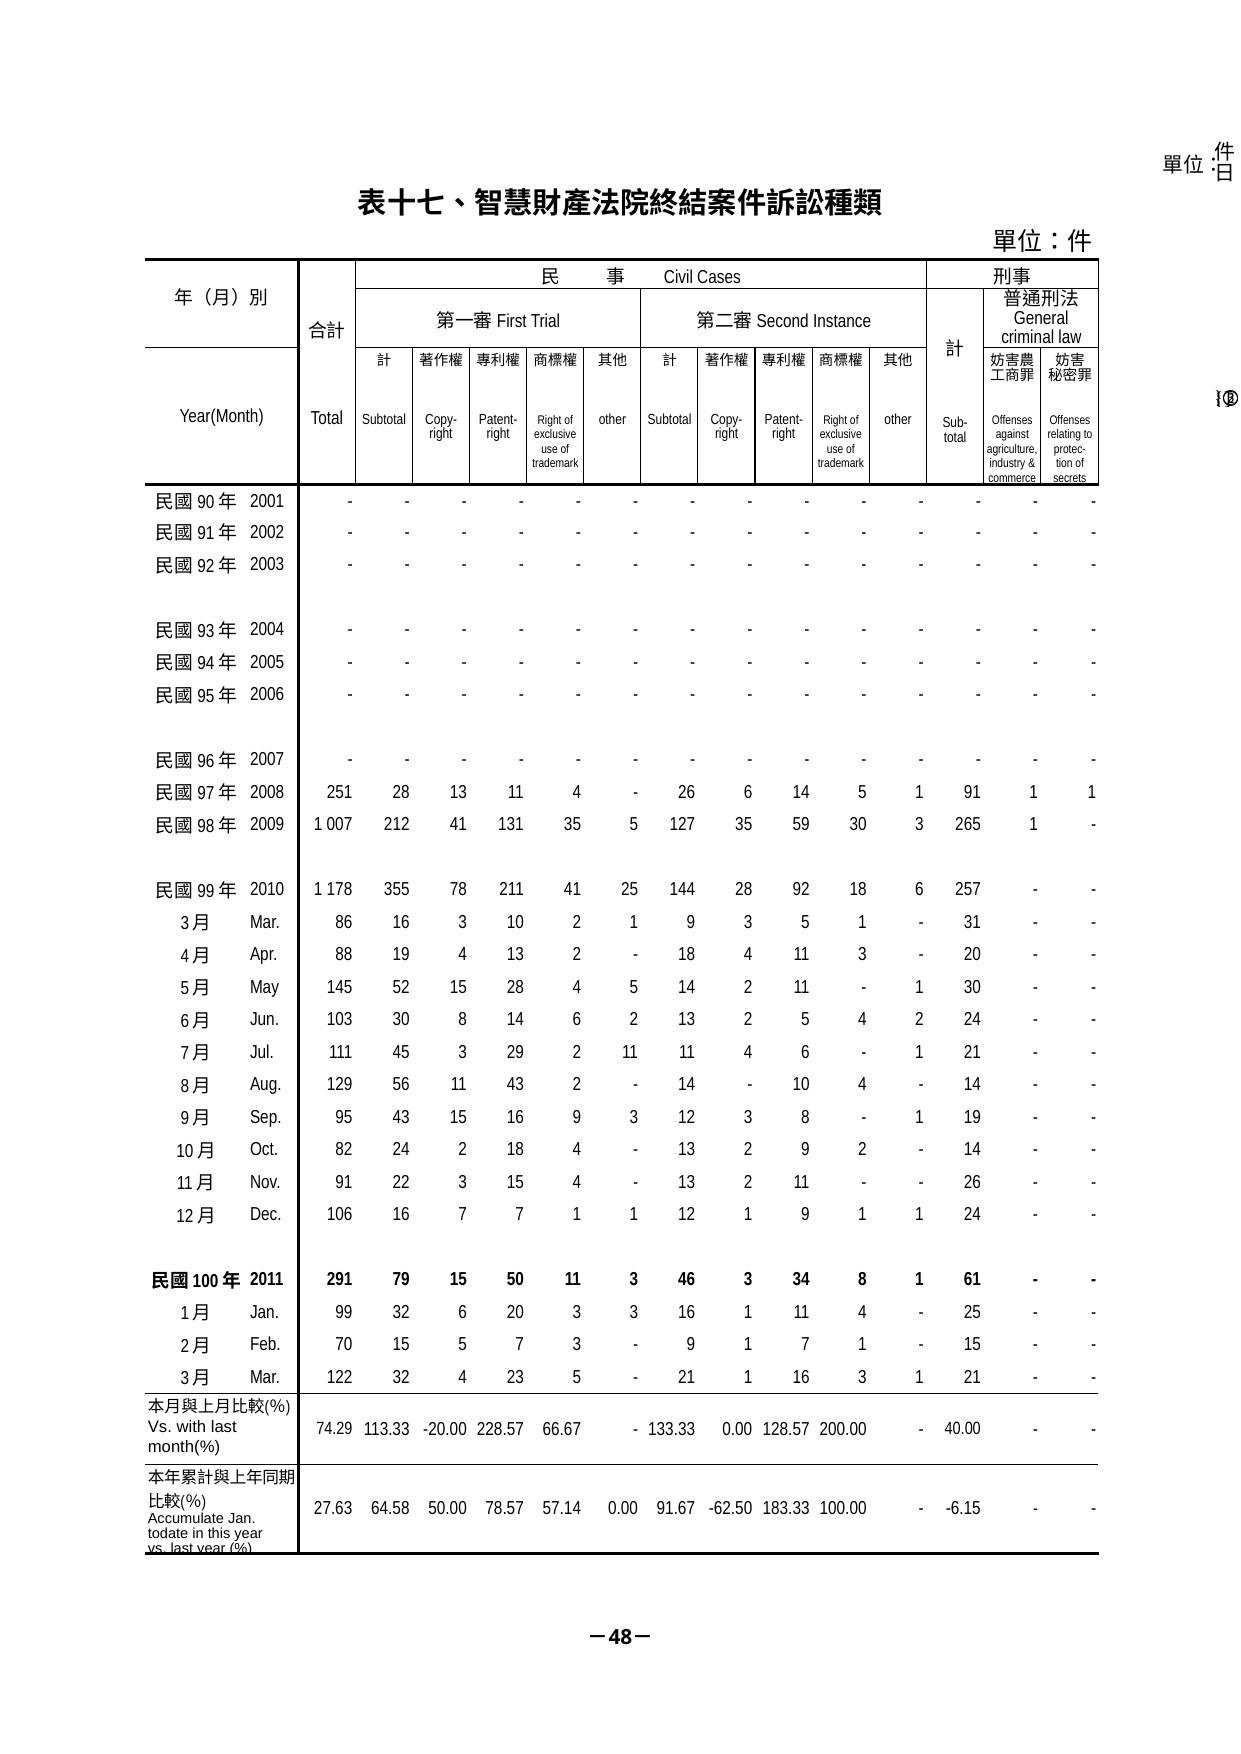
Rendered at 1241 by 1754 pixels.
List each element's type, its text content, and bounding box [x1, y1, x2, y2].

table_cell 2003 [247, 548, 297, 580]
table_cell [926, 580, 983, 613]
table_cell 14 [641, 1068, 698, 1100]
table_cell - [984, 1133, 1041, 1165]
table_cell 11 [412, 1068, 469, 1100]
table_cell - [869, 1394, 926, 1463]
table_cell 12 [641, 1198, 698, 1230]
table_cell 1月 [145, 1295, 247, 1328]
table_cell 25 [926, 1295, 983, 1328]
table_cell 12月 [145, 1198, 247, 1230]
table_cell 計 Subtotal [641, 348, 697, 483]
table_cell 59 [755, 808, 812, 840]
table_cell [300, 710, 355, 743]
table_cell 2月 [145, 1328, 247, 1360]
table_cell 1 [869, 970, 926, 1003]
table_cell [469, 710, 526, 743]
table_cell 291 [300, 1263, 355, 1295]
table_cell - [812, 678, 869, 710]
table_cell [641, 1230, 698, 1263]
table_cell - [926, 613, 983, 645]
table_cell [412, 580, 469, 613]
table_cell - [984, 1295, 1041, 1328]
table_cell [355, 840, 412, 873]
table_cell - [926, 515, 983, 548]
table_cell 0.00 [698, 1394, 755, 1463]
table_cell - [984, 1035, 1041, 1068]
table_cell 5 [412, 1328, 469, 1360]
table_cell 民國 93年 [145, 613, 247, 645]
table_cell 92 [755, 873, 812, 905]
table_cell -6.15 [926, 1465, 983, 1552]
table_cell 著作權 Copy- right [413, 348, 469, 483]
table_cell Jun. [247, 1003, 297, 1035]
table_cell - [641, 486, 698, 515]
table_cell - [926, 743, 983, 775]
table_cell - [641, 515, 698, 548]
table_cell 13 [641, 1165, 698, 1198]
table_cell - [1041, 1360, 1099, 1393]
table_cell 民國 91年 [145, 515, 247, 548]
table_cell [412, 710, 469, 743]
table_cell - [984, 1328, 1041, 1360]
table_cell 6 [412, 1295, 469, 1328]
table_cell Apr. [247, 938, 297, 970]
table_cell [869, 1230, 926, 1263]
table_cell - [984, 1465, 1041, 1552]
table_cell - [869, 1465, 926, 1552]
table_cell [300, 580, 355, 613]
table_cell 0.00 [584, 1465, 641, 1552]
table_cell - [698, 486, 755, 515]
table_cell 商標權 Right of exclusive use of trademark [527, 348, 583, 483]
table_cell 78 [412, 873, 469, 905]
table_cell [698, 580, 755, 613]
table_cell 228.57 [469, 1394, 526, 1463]
table_cell 34 [755, 1263, 812, 1295]
table_cell 3 [812, 1360, 869, 1393]
table_cell -62.50 [698, 1465, 755, 1552]
table_cell 144 [641, 873, 698, 905]
table_cell 5 [755, 905, 812, 938]
table_cell - [469, 678, 526, 710]
table_cell 4 [812, 1003, 869, 1035]
table_cell - [584, 1133, 641, 1165]
table_cell 27.63 [300, 1465, 355, 1552]
table_cell [355, 710, 412, 743]
table_cell - [412, 613, 469, 645]
table_cell 1 [698, 1328, 755, 1360]
table_header 民 事 Civil Cases [356, 261, 926, 288]
table_cell 13 [412, 775, 469, 808]
table_cell - [584, 1165, 641, 1198]
table_cell 1 [1041, 775, 1099, 808]
table_cell 35 [526, 808, 583, 840]
table_cell 2005 [247, 645, 297, 678]
table_cell 1 [812, 905, 869, 938]
table_cell 9 [641, 905, 698, 938]
table_cell 4 [526, 1133, 583, 1165]
table_cell - [984, 873, 1041, 905]
table_cell 1 [869, 1360, 926, 1393]
table_cell [412, 840, 469, 873]
table_cell 2007 [247, 743, 297, 775]
table_cell 民國 98年 [145, 808, 247, 840]
table_cell [584, 580, 641, 613]
table_cell - [869, 1328, 926, 1360]
table_header 年（月）別 [1215, 383, 1240, 407]
table_cell 民國 94年 [145, 645, 247, 678]
table_cell 計 Sub- total [927, 289, 983, 483]
table_cell 70 [300, 1328, 355, 1360]
table_cell 11 [755, 970, 812, 1003]
table_cell 28 [355, 775, 412, 808]
table_cell 專利權 Patent- right [470, 348, 526, 483]
table_cell - [1041, 970, 1099, 1003]
table_cell 64.58 [355, 1465, 412, 1552]
table_cell - [1041, 1003, 1099, 1035]
table_cell [755, 840, 812, 873]
table_cell 91 [300, 1165, 355, 1198]
table_cell 6 [755, 1035, 812, 1068]
table_cell 14 [641, 970, 698, 1003]
table_cell 82 [300, 1133, 355, 1165]
table_cell 3 [412, 1165, 469, 1198]
table_cell 15 [412, 1100, 469, 1133]
table_cell [812, 840, 869, 873]
table_cell - [355, 515, 412, 548]
table_cell [869, 840, 926, 873]
table_cell 31 [926, 905, 983, 938]
table_cell [355, 1230, 412, 1263]
table_cell 23 [469, 1360, 526, 1393]
table_cell 第一審 First Trial [356, 289, 640, 347]
table_cell [584, 840, 641, 873]
table_cell 3 [526, 1295, 583, 1328]
table_cell - [355, 645, 412, 678]
table_cell - [1041, 645, 1099, 678]
table_cell [984, 580, 1041, 613]
table_cell 其他 other [870, 348, 926, 483]
table_cell - [526, 486, 583, 515]
table_cell 3 [698, 905, 755, 938]
table_cell 2 [812, 1133, 869, 1165]
table_cell - [698, 743, 755, 775]
table_cell 46 [641, 1263, 698, 1295]
table_cell - [1041, 808, 1099, 840]
table_cell - [469, 645, 526, 678]
table_cell - [755, 548, 812, 580]
table_cell - [984, 1003, 1041, 1035]
table_cell 35 [698, 808, 755, 840]
table_cell - [869, 1068, 926, 1100]
table_cell Jan. [247, 1295, 297, 1328]
table_cell 7 [469, 1198, 526, 1230]
table_cell 3 [412, 1035, 469, 1068]
table_cell - [300, 486, 355, 515]
table_cell 2 [698, 1003, 755, 1035]
text 單位：件 [148, 221, 1092, 258]
table_cell [584, 1230, 641, 1263]
table_cell 民國 90年 [145, 486, 247, 515]
table_cell 計 Subtotal [356, 348, 412, 483]
table_cell 1 [869, 1100, 926, 1133]
table_cell Feb. [247, 1328, 297, 1360]
table_cell 2 [526, 938, 583, 970]
table_cell - [1041, 486, 1099, 515]
table_cell - [526, 515, 583, 548]
table_cell 14 [926, 1068, 983, 1100]
table_cell - [869, 678, 926, 710]
table_cell 21 [926, 1360, 983, 1393]
table_cell Jul. [247, 1035, 297, 1068]
table_cell 9 [755, 1133, 812, 1165]
table_cell - [984, 645, 1041, 678]
table_cell - [812, 970, 869, 1003]
table_cell 15 [412, 1263, 469, 1295]
table_cell 10月 [145, 1133, 247, 1165]
table_cell 民國 96年 [145, 743, 247, 775]
table_cell - [869, 743, 926, 775]
table_cell 2 [869, 1003, 926, 1035]
table_cell 32 [355, 1295, 412, 1328]
table_cell 24 [926, 1198, 983, 1230]
table_cell 18 [469, 1133, 526, 1165]
table_cell 28 [698, 873, 755, 905]
table_cell - [469, 613, 526, 645]
table_cell 1 [584, 905, 641, 938]
table_cell [300, 840, 355, 873]
table_cell 57.14 [526, 1465, 583, 1552]
table_cell 74.29 [300, 1394, 355, 1463]
table_cell 16 [641, 1295, 698, 1328]
table_cell 5 [584, 808, 641, 840]
table_cell - [1041, 1035, 1099, 1068]
table_cell - [355, 743, 412, 775]
table_cell - [755, 743, 812, 775]
table_cell 145 [300, 970, 355, 1003]
table_cell 79 [355, 1263, 412, 1295]
table_cell [526, 710, 583, 743]
table_cell - [984, 1360, 1041, 1393]
table_cell 24 [926, 1003, 983, 1035]
table_cell 30 [926, 970, 983, 1003]
table_cell 1 [984, 775, 1041, 808]
table_cell - [984, 938, 1041, 970]
table_cell 10 [755, 1068, 812, 1100]
table_cell 41 [526, 873, 583, 905]
table_cell - [526, 613, 583, 645]
table_cell - [641, 678, 698, 710]
table_cell 10 [469, 905, 526, 938]
table_cell 131 [469, 808, 526, 840]
table_cell - [698, 515, 755, 548]
table_cell - [984, 1165, 1041, 1198]
table_cell 355 [355, 873, 412, 905]
table_cell 11 [755, 1165, 812, 1198]
text 表十七、智慧財產法院終結案件訴訟種類 [148, 183, 1092, 221]
table_cell 1 [984, 808, 1041, 840]
table_cell - [869, 905, 926, 938]
table_cell 128.57 [755, 1394, 812, 1463]
table_cell 7 [412, 1198, 469, 1230]
table_cell 122 [300, 1360, 355, 1393]
table_cell - [355, 548, 412, 580]
table_cell - [698, 678, 755, 710]
table_cell - [984, 1263, 1041, 1295]
table_cell May [247, 970, 297, 1003]
table_cell 3 [869, 808, 926, 840]
table_cell 106 [300, 1198, 355, 1230]
table_cell 95 [300, 1100, 355, 1133]
table_cell - [641, 743, 698, 775]
table_cell [300, 1230, 355, 1263]
table_cell 78.57 [469, 1465, 526, 1552]
table_cell Mar. [247, 905, 297, 938]
table_cell - [584, 515, 641, 548]
table_cell - [812, 1035, 869, 1068]
table_cell - [355, 613, 412, 645]
table_cell 26 [926, 1165, 983, 1198]
table_cell 1 [812, 1198, 869, 1230]
table_cell [698, 1230, 755, 1263]
table_cell 民國 99年 [145, 873, 247, 905]
table_cell 3月 [145, 905, 247, 938]
table_cell 18 [641, 938, 698, 970]
table_cell 43 [469, 1068, 526, 1100]
table_cell [755, 580, 812, 613]
table_cell - [1041, 873, 1099, 905]
table_cell 21 [641, 1360, 698, 1393]
table_cell 8月 [145, 1068, 247, 1100]
table_cell 50.00 [412, 1465, 469, 1552]
table_cell - [755, 613, 812, 645]
table_cell Sep. [247, 1100, 297, 1133]
table_cell 2 [412, 1133, 469, 1165]
table_cell - [869, 1295, 926, 1328]
table_cell 4 [412, 1360, 469, 1393]
table_cell 3 [698, 1263, 755, 1295]
table_cell [1041, 710, 1099, 743]
table_cell 25 [584, 873, 641, 905]
table_cell 50 [469, 1263, 526, 1295]
table_cell - [984, 548, 1041, 580]
table_cell 3 [812, 938, 869, 970]
table_cell [247, 1230, 297, 1263]
table_cell Oct. [247, 1133, 297, 1165]
table_cell - [698, 645, 755, 678]
table_cell 133.33 [641, 1394, 698, 1463]
table_cell - [584, 486, 641, 515]
table_cell 9 [526, 1100, 583, 1133]
table_cell - [812, 743, 869, 775]
table_cell 19 [355, 938, 412, 970]
table_cell - [412, 548, 469, 580]
table_cell - [1041, 1295, 1099, 1328]
table_cell [812, 710, 869, 743]
table_cell - [984, 678, 1041, 710]
table_cell 8 [812, 1263, 869, 1295]
table_cell [698, 710, 755, 743]
table_cell 56 [355, 1068, 412, 1100]
table_cell [1041, 580, 1099, 613]
table_cell 99 [300, 1295, 355, 1328]
table_cell 2006 [247, 678, 297, 710]
table_cell [984, 840, 1041, 873]
table_cell 11 [584, 1035, 641, 1068]
table_cell 16 [355, 905, 412, 938]
table_cell 2 [698, 1165, 755, 1198]
table_cell [812, 580, 869, 613]
text 單位： [1162, 148, 1212, 173]
text 表十七、智慧財產法院終結案件訴訟種類 [1162, 173, 1212, 181]
table_cell 22 [355, 1165, 412, 1198]
table_cell 5 [755, 1003, 812, 1035]
table_cell 6 [869, 873, 926, 905]
table_cell - [469, 548, 526, 580]
table_cell - [641, 645, 698, 678]
table_cell [469, 840, 526, 873]
table_cell 2 [526, 1035, 583, 1068]
table_cell 11 [755, 1295, 812, 1328]
table_cell 29 [469, 1035, 526, 1068]
table_cell - [1041, 515, 1099, 548]
table_cell [698, 840, 755, 873]
table_cell - [812, 486, 869, 515]
table_cell - [812, 613, 869, 645]
table_cell - [1041, 743, 1099, 775]
table_cell - [526, 743, 583, 775]
table_cell 本年累計與上年同期比較(％) Accumulate Jan. todate in this year vs. last year (%) [145, 1465, 297, 1552]
table_cell 1 [698, 1295, 755, 1328]
table_cell 2 [698, 1133, 755, 1165]
table_cell 211 [469, 873, 526, 905]
table_cell 2011 [247, 1263, 297, 1295]
table_cell [247, 710, 297, 743]
table_cell 20 [469, 1295, 526, 1328]
table_cell 1 [869, 1035, 926, 1068]
table_cell - [984, 743, 1041, 775]
table_cell 11 [641, 1035, 698, 1068]
table_cell [869, 710, 926, 743]
table_cell 1 [812, 1328, 869, 1360]
table_cell [641, 840, 698, 873]
table_cell 4月 [145, 938, 247, 970]
table_cell - [412, 486, 469, 515]
table_cell 1 [526, 1198, 583, 1230]
table_cell [355, 580, 412, 613]
table_cell [926, 840, 983, 873]
table_cell 11月 [145, 1165, 247, 1198]
table_cell 16 [355, 1198, 412, 1230]
table_cell 4 [526, 775, 583, 808]
table_cell [584, 710, 641, 743]
table_cell 普通刑法 General criminal law [984, 289, 1098, 347]
table_cell 61 [926, 1263, 983, 1295]
table_cell 11 [526, 1263, 583, 1295]
table_cell 32 [355, 1360, 412, 1393]
table_cell - [412, 678, 469, 710]
table_cell Nov. [247, 1165, 297, 1198]
table_cell - [698, 548, 755, 580]
table_cell - [1041, 1198, 1099, 1230]
table_cell - [1041, 1133, 1099, 1165]
table_cell - [812, 645, 869, 678]
table_header 合計 Total [300, 261, 355, 483]
table_cell 民國 92年 [145, 548, 247, 580]
table_cell 14 [926, 1133, 983, 1165]
table_cell - [584, 938, 641, 970]
table_cell [145, 1230, 247, 1263]
table_cell 2 [584, 1003, 641, 1035]
table_cell - [1041, 678, 1099, 710]
table_cell 1 007 [300, 808, 355, 840]
table_cell 52 [355, 970, 412, 1003]
table_cell - [755, 515, 812, 548]
table_cell [145, 840, 247, 873]
table_cell - [641, 613, 698, 645]
table_cell 本月與上月比較(％) Vs. with last month(%) [145, 1394, 297, 1463]
table_cell 3 [584, 1295, 641, 1328]
table_cell - [926, 645, 983, 678]
table_cell [145, 580, 247, 613]
table_cell - [869, 938, 926, 970]
table_cell - [1041, 938, 1099, 970]
table_cell [145, 710, 247, 743]
table_cell 14 [469, 1003, 526, 1035]
table_cell 91 [926, 775, 983, 808]
table_cell 5月 [145, 970, 247, 1003]
table_cell - [984, 905, 1041, 938]
table_cell - [1041, 1263, 1099, 1295]
table_cell 8 [412, 1003, 469, 1035]
table_cell - [526, 645, 583, 678]
table_cell - [869, 645, 926, 678]
table_cell Dec. [247, 1198, 297, 1230]
table_cell 91.67 [641, 1465, 698, 1552]
table_cell - [869, 486, 926, 515]
table_cell - [755, 645, 812, 678]
table_cell - [1041, 613, 1099, 645]
table_cell 妨害農 工商罪 Offenses against agriculture, industry & commerce [984, 348, 1040, 483]
table_cell - [584, 775, 641, 808]
table_cell - [300, 743, 355, 775]
table_cell - [300, 548, 355, 580]
table_cell [641, 580, 698, 613]
table_cell - [1041, 1464, 1099, 1552]
table_cell [526, 840, 583, 873]
table_cell [755, 1230, 812, 1263]
table_cell 4 [526, 1165, 583, 1198]
table_cell 4 [698, 1035, 755, 1068]
table_cell - [526, 678, 583, 710]
table_cell 86 [300, 905, 355, 938]
table_cell 30 [812, 808, 869, 840]
table_cell [755, 710, 812, 743]
table_cell 16 [469, 1100, 526, 1133]
table_cell 3月 [145, 1360, 247, 1393]
table_cell - [584, 613, 641, 645]
table_cell 13 [641, 1133, 698, 1165]
table_cell 14 [755, 775, 812, 808]
table_cell 2 [698, 970, 755, 1003]
table_cell [247, 840, 297, 873]
table_cell 9 [641, 1328, 698, 1360]
table_cell 6 [526, 1003, 583, 1035]
table_cell 7 [755, 1328, 812, 1360]
table_cell 2008 [247, 775, 297, 808]
table_cell 111 [300, 1035, 355, 1068]
table_cell [469, 580, 526, 613]
table_cell 18 [812, 873, 869, 905]
table_cell - [698, 613, 755, 645]
table_cell 4 [812, 1295, 869, 1328]
table_cell 2004 [247, 613, 297, 645]
table_cell - [869, 613, 926, 645]
table_cell - [584, 1068, 641, 1100]
table_cell - [984, 486, 1041, 515]
table_cell - [926, 678, 983, 710]
table_cell - [984, 515, 1041, 548]
table_cell 7 [469, 1328, 526, 1360]
table_cell [926, 1230, 983, 1263]
table_cell 129 [300, 1068, 355, 1100]
table_cell 100.00 [812, 1465, 869, 1552]
text 件日 [1212, 141, 1240, 184]
table_cell - [1041, 1165, 1099, 1198]
table_cell - [869, 548, 926, 580]
table_cell 2010 [247, 873, 297, 905]
table_cell - [1041, 548, 1099, 580]
table_cell - [926, 548, 983, 580]
table_cell [869, 580, 926, 613]
table_cell 11 [469, 775, 526, 808]
table_cell - [984, 613, 1041, 645]
table_cell - [584, 548, 641, 580]
table_cell 3 [412, 905, 469, 938]
table_cell 26 [641, 775, 698, 808]
table_cell - [984, 1394, 1041, 1463]
table_cell - [698, 1068, 755, 1100]
table_cell 其他 other [584, 348, 640, 483]
table_cell 15 [469, 1165, 526, 1198]
table_cell - [584, 743, 641, 775]
table_header 刑事 [927, 261, 1098, 288]
table_cell - [1041, 905, 1099, 938]
table_cell 200.00 [812, 1394, 869, 1463]
table_cell 妨害 秘密罪 Offenses relating to protec- tion of secrets [1041, 348, 1098, 483]
table_cell 1 [869, 1263, 926, 1295]
table_cell - [300, 613, 355, 645]
table_cell - [355, 486, 412, 515]
table_cell 5 [812, 775, 869, 808]
table_header 年（月）別 [145, 261, 297, 347]
table_cell - [412, 645, 469, 678]
table_cell 12 [641, 1100, 698, 1133]
table_cell 15 [412, 970, 469, 1003]
table_cell 212 [355, 808, 412, 840]
table_cell - [926, 486, 983, 515]
table_cell 民國 97年 [145, 775, 247, 808]
table_cell - [984, 1198, 1041, 1230]
table_cell - [812, 1165, 869, 1198]
table_cell Mar. [247, 1360, 297, 1393]
table_cell [469, 1230, 526, 1263]
table_cell - [300, 645, 355, 678]
table_cell - [1041, 1393, 1099, 1463]
table_cell [526, 580, 583, 613]
table_cell 4 [526, 970, 583, 1003]
table_cell [812, 1230, 869, 1263]
table_cell - [584, 1328, 641, 1360]
table_cell - [641, 548, 698, 580]
table_cell 2 [526, 1068, 583, 1100]
table_cell 41 [412, 808, 469, 840]
table_cell 5 [526, 1360, 583, 1393]
table_cell - [1041, 1068, 1099, 1100]
table_cell 1 [869, 775, 926, 808]
table_cell 113.33 [355, 1394, 412, 1463]
table_cell - [412, 743, 469, 775]
table_cell 4 [812, 1068, 869, 1100]
table_cell 257 [926, 873, 983, 905]
table_cell 45 [355, 1035, 412, 1068]
table_cell 40.00 [926, 1394, 983, 1463]
table_cell - [869, 1165, 926, 1198]
table_cell 2 [526, 905, 583, 938]
table_cell - [300, 678, 355, 710]
table_cell 第二審 Second Instance [641, 289, 926, 347]
table_cell [984, 1230, 1041, 1263]
table_cell 88 [300, 938, 355, 970]
table_cell 3 [584, 1263, 641, 1295]
table_cell 16 [755, 1360, 812, 1393]
table_cell 5 [584, 970, 641, 1003]
table_cell - [812, 1100, 869, 1133]
table_cell 6 [698, 775, 755, 808]
table_cell - [469, 486, 526, 515]
table_cell 13 [469, 938, 526, 970]
table_cell - [869, 515, 926, 548]
table_cell - [1041, 1328, 1099, 1360]
table_cell 20 [926, 938, 983, 970]
table_cell [247, 580, 297, 613]
table_cell - [812, 548, 869, 580]
table_cell 4 [412, 938, 469, 970]
table_cell - [984, 1100, 1041, 1133]
table_cell -20.00 [412, 1394, 469, 1463]
table_cell 24 [355, 1133, 412, 1165]
table_cell 專利權 Patent- right [756, 348, 812, 483]
table_cell 1 178 [300, 873, 355, 905]
table_cell 103 [300, 1003, 355, 1035]
table_cell - [300, 515, 355, 548]
table_cell - [755, 486, 812, 515]
table_cell - [355, 678, 412, 710]
table_cell Year(Month) [145, 348, 297, 483]
table_cell 183.33 [755, 1465, 812, 1552]
table_cell 民國100年 [145, 1263, 247, 1295]
table_cell 3 [526, 1328, 583, 1360]
table_cell - [526, 548, 583, 580]
table_cell 1 [584, 1198, 641, 1230]
table_cell - [1041, 1100, 1099, 1133]
table_cell 9月 [145, 1100, 247, 1133]
table_cell [641, 710, 698, 743]
table_cell 251 [300, 775, 355, 808]
table_cell Aug. [247, 1068, 297, 1100]
table_cell [984, 710, 1041, 743]
table_cell 1 [698, 1360, 755, 1393]
table_cell - [584, 1394, 641, 1463]
table_cell 127 [641, 808, 698, 840]
table_cell 2009 [247, 808, 297, 840]
table_cell 2002 [247, 515, 297, 548]
table_cell 28 [469, 970, 526, 1003]
table_cell 3 [698, 1100, 755, 1133]
table_cell - [469, 743, 526, 775]
table_cell 19 [926, 1100, 983, 1133]
table_cell - [469, 515, 526, 548]
table_cell 4 [698, 938, 755, 970]
table_cell 15 [355, 1328, 412, 1360]
table_cell 3 [584, 1100, 641, 1133]
table_cell [526, 1230, 583, 1263]
table_cell - [812, 515, 869, 548]
table_cell - [984, 970, 1041, 1003]
table_cell 商標權 Right of exclusive use of trademark [813, 348, 869, 483]
table_cell [1041, 840, 1099, 873]
table_cell 9 [755, 1198, 812, 1230]
table_cell 民國 95年 [145, 678, 247, 710]
table_cell 6月 [145, 1003, 247, 1035]
table_cell 1 [698, 1198, 755, 1230]
table_cell 7月 [145, 1035, 247, 1068]
table_cell 30 [355, 1003, 412, 1035]
table_cell [412, 1230, 469, 1263]
table_cell - [869, 1133, 926, 1165]
table_cell - [412, 515, 469, 548]
table_cell 265 [926, 808, 983, 840]
table_cell 21 [926, 1035, 983, 1068]
table_cell - [584, 645, 641, 678]
table_cell - [755, 678, 812, 710]
table_cell 2001 [247, 486, 297, 515]
table_cell - [584, 678, 641, 710]
table_cell 11 [755, 938, 812, 970]
table_cell - [984, 1068, 1041, 1100]
table_cell 著作權 Copy- right [698, 348, 754, 483]
table_cell [1041, 1230, 1099, 1263]
table_cell 15 [926, 1328, 983, 1360]
table_cell 66.67 [526, 1394, 583, 1463]
table_cell - [584, 1360, 641, 1393]
table_cell 43 [355, 1100, 412, 1133]
table_cell [926, 710, 983, 743]
table_cell 13 [641, 1003, 698, 1035]
table_cell 1 [869, 1198, 926, 1230]
table_cell 8 [755, 1100, 812, 1133]
